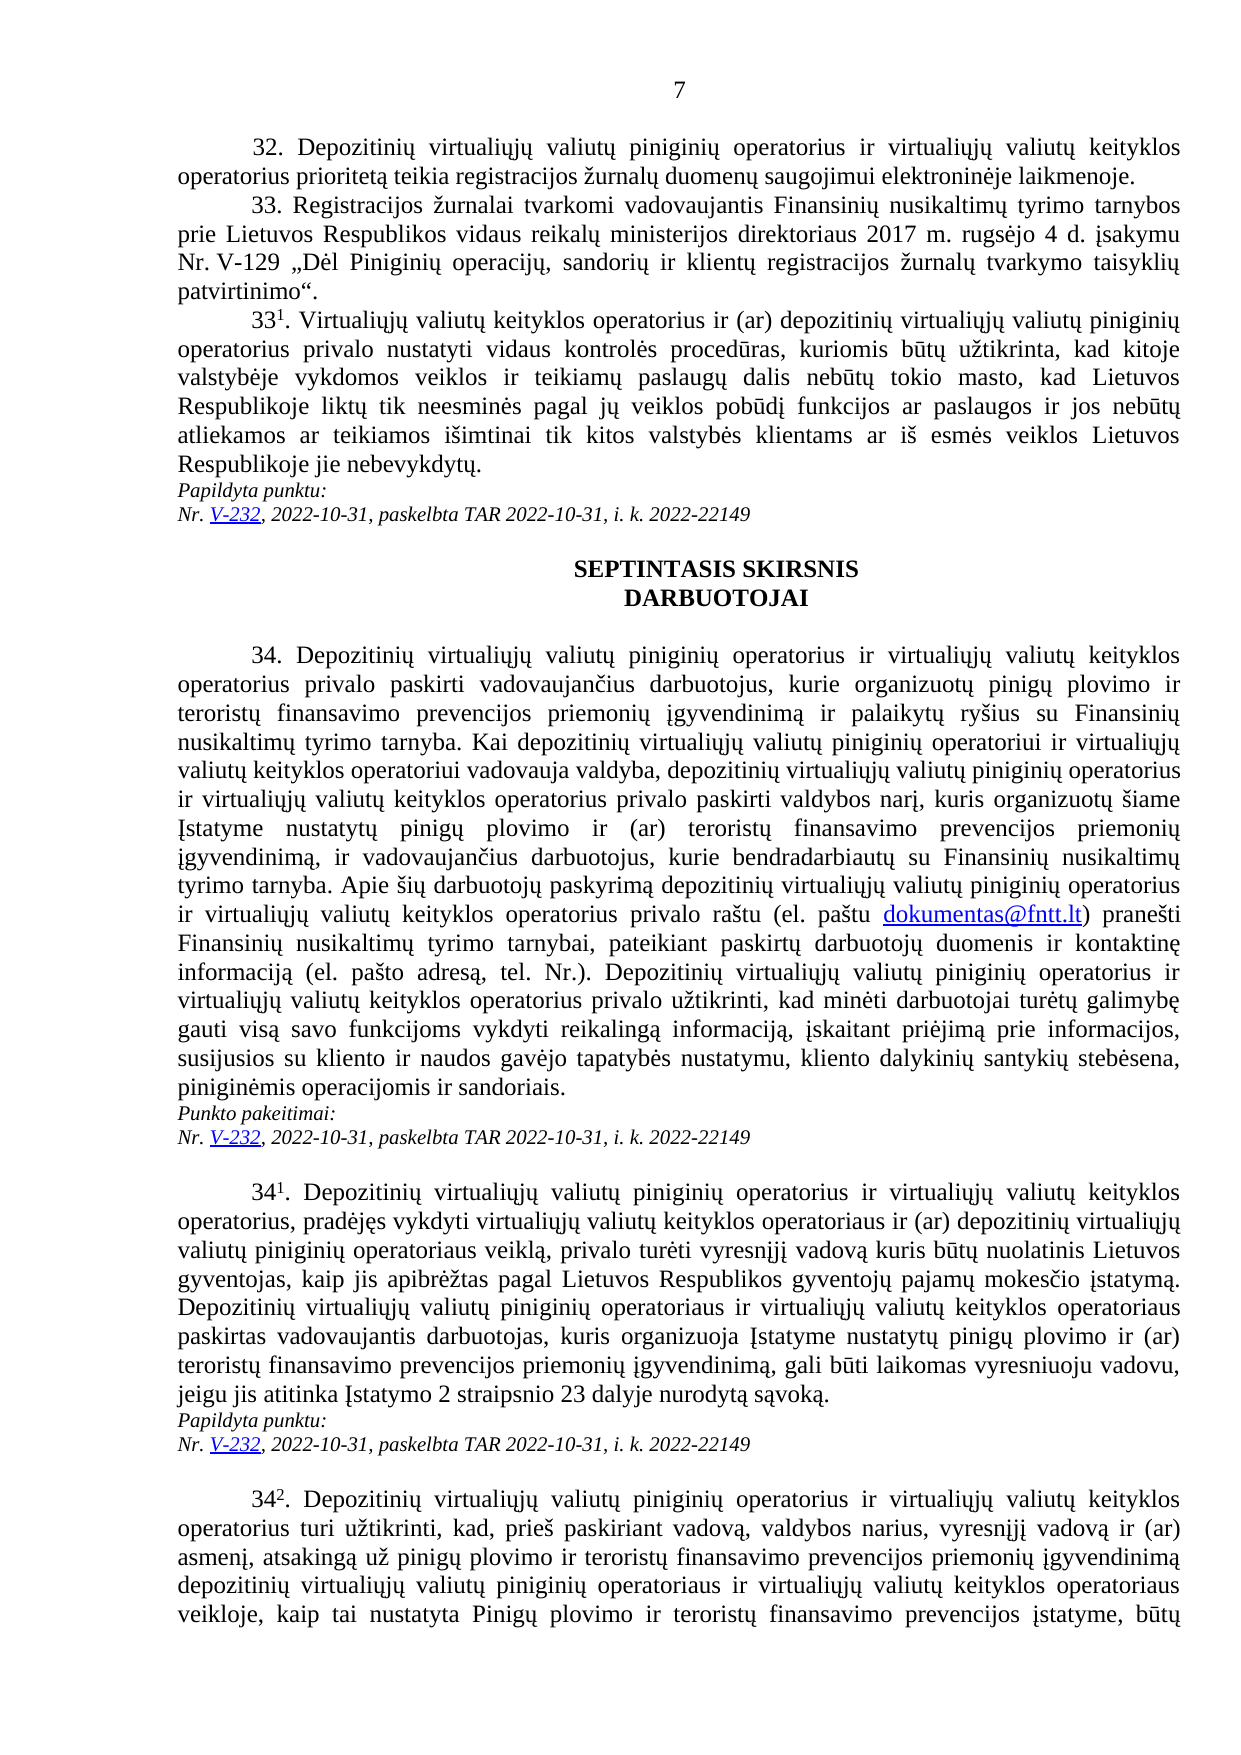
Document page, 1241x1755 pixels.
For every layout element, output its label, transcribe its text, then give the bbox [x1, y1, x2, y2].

text 34. Depozitinių virtualiųjų valiutų piniginių operatorius ir virtualiųjų valiutų keityklos operatorius privalo paskirti vadovaujančius darbuotojus, kurie organizuotų pinigų plovimo ir teroristų finansavimo prevencijos priemonių įgyvendinimą ir palaikytų ryšius su Finansinių nusikaltimų tyrimo tarnyba. Kai depozitinių virtualiųjų valiutų piniginių operatoriui ir virtualiųjų valiutų keityklos operatoriui vadovauja valdyba, depozitinių virtualiųjų valiutų piniginių operatorius ir virtualiųjų valiutų keityklos operatorius privalo paskirti valdybos narį, kuris organizuotų šiame Įstatyme nustatytų pinigų plovimo ir (ar) teroristų finansavimo prevencijos priemonių įgyvendinimą, ir vadovaujančius darbuotojus, kurie bendradarbiautų su Finansinių nusikaltimų tyrimo tarnyba. Apie šių darbuotojų paskyrimą depozitinių virtualiųjų valiutų piniginių operatorius ir virtualiųjų valiutų keityklos operatorius privalo raštu (el. paštu dokumentas@fntt.lt) pranešti Finansinių nusikaltimų tyrimo tarnybai, pateikiant paskirtų darbuotojų duomenis ir kontaktinę informaciją (el. pašto adresą, tel. Nr.). Depozitinių virtualiųjų valiutų piniginių operatorius ir virtualiųjų valiutų keityklos operatorius privalo užtikrinti, kad minėti darbuotojai turėtų galimybę gauti visą savo funkcijoms vykdyti reikalingą informaciją, įskaitant priėjimą prie informacijos, susijusios su kliento ir naudos gavėjo tapatybės nustatymu, kliento dalykinių santykių stebėsena, piniginėmis operacijomis ir sandoriais. [177, 641, 1181, 1101]
text Punkto pakeitimai: [177, 1101, 1181, 1125]
text Papildyta punktu: [177, 1407, 1181, 1432]
text 331. Virtualiųjų valiutų keityklos operatorius ir (ar) depozitinių virtualiųjų valiutų piniginių operatorius privalo nustatyti vidaus kontrolės procedūras, kuriomis būtų užtikrinta, kad kitoje valstybėje vykdomos veiklos ir teikiamų paslaugų dalis nebūtų tokio masto, kad Lietuvos Respublikoje liktų tik neesminės pagal jų veiklos pobūdį funkcijos ar paslaugos ir jos nebūtų atliekamos ar teikiamos išimtinai tik kitos valstybės klientams ar iš esmės veiklos Lietuvos Respublikoje jie nebevykdytų. [177, 305, 1181, 477]
text Papildyta punktu: [177, 477, 1181, 502]
text 33. Registracijos žurnalai tvarkomi vadovaujantis Finansinių nusikaltimų tyrimo tarnybos prie Lietuvos Respublikos vidaus reikalų ministerijos direktoriaus 2017 m. rugsėjo 4 d. įsakymu Nr. V-129 „Dėl Piniginių operacijų, sandorių ir klientų registracijos žurnalų tvarkymo taisyklių patvirtinimo“. [177, 190, 1181, 305]
text SEPTINTASIS SKIRSNIS [177, 554, 1181, 583]
text Nr. V-232, 2022-10-31, paskelbta TAR 2022-10-31, i. k. 2022-22149 [177, 502, 1181, 526]
text Nr. V-232, 2022-10-31, paskelbta TAR 2022-10-31, i. k. 2022-22149 [177, 1432, 1181, 1456]
text 341. Depozitinių virtualiųjų valiutų piniginių operatorius ir virtualiųjų valiutų keityklos operatorius, pradėjęs vykdyti virtualiųjų valiutų keityklos operatoriaus ir (ar) depozitinių virtualiųjų valiutų piniginių operatoriaus veiklą, privalo turėti vyresnįjį vadovą kuris būtų nuolatinis Lietuvos gyventojas, kaip jis apibrėžtas pagal Lietuvos Respublikos gyventojų pajamų mokesčio įstatymą. Depozitinių virtualiųjų valiutų piniginių operatoriaus ir virtualiųjų valiutų keityklos operatoriaus paskirtas vadovaujantis darbuotojas, kuris organizuoja Įstatyme nustatytų pinigų plovimo ir (ar) teroristų finansavimo prevencijos priemonių įgyvendinimą, gali būti laikomas vyresniuoju vadovu, jeigu jis atitinka Įstatymo 2 straipsnio 23 dalyje nurodytą sąvoką. [177, 1177, 1181, 1407]
text Nr. V-232, 2022-10-31, paskelbta TAR 2022-10-31, i. k. 2022-22149 [177, 1125, 1181, 1149]
text DARBUOTOJAI [177, 583, 1181, 612]
text 32. Depozitinių virtualiųjų valiutų piniginių operatorius ir virtualiųjų valiutų keityklos operatorius prioritetą teikia registracijos žurnalų duomenų saugojimui elektroninėje laikmenoje. [177, 132, 1181, 190]
text 342. Depozitinių virtualiųjų valiutų piniginių operatorius ir virtualiųjų valiutų keityklos operatorius turi užtikrinti, kad, prieš paskiriant vadovą, valdybos narius, vyresnįjį vadovą ir (ar) asmenį, atsakingą už pinigų plovimo ir teroristų finansavimo prevencijos priemonių įgyvendinimą depozitinių virtualiųjų valiutų piniginių operatoriaus ir virtualiųjų valiutų keityklos operatoriaus veikloje, kaip tai nustatyta Pinigų plovimo ir teroristų finansavimo prevencijos įstatyme, būtų [177, 1484, 1181, 1628]
